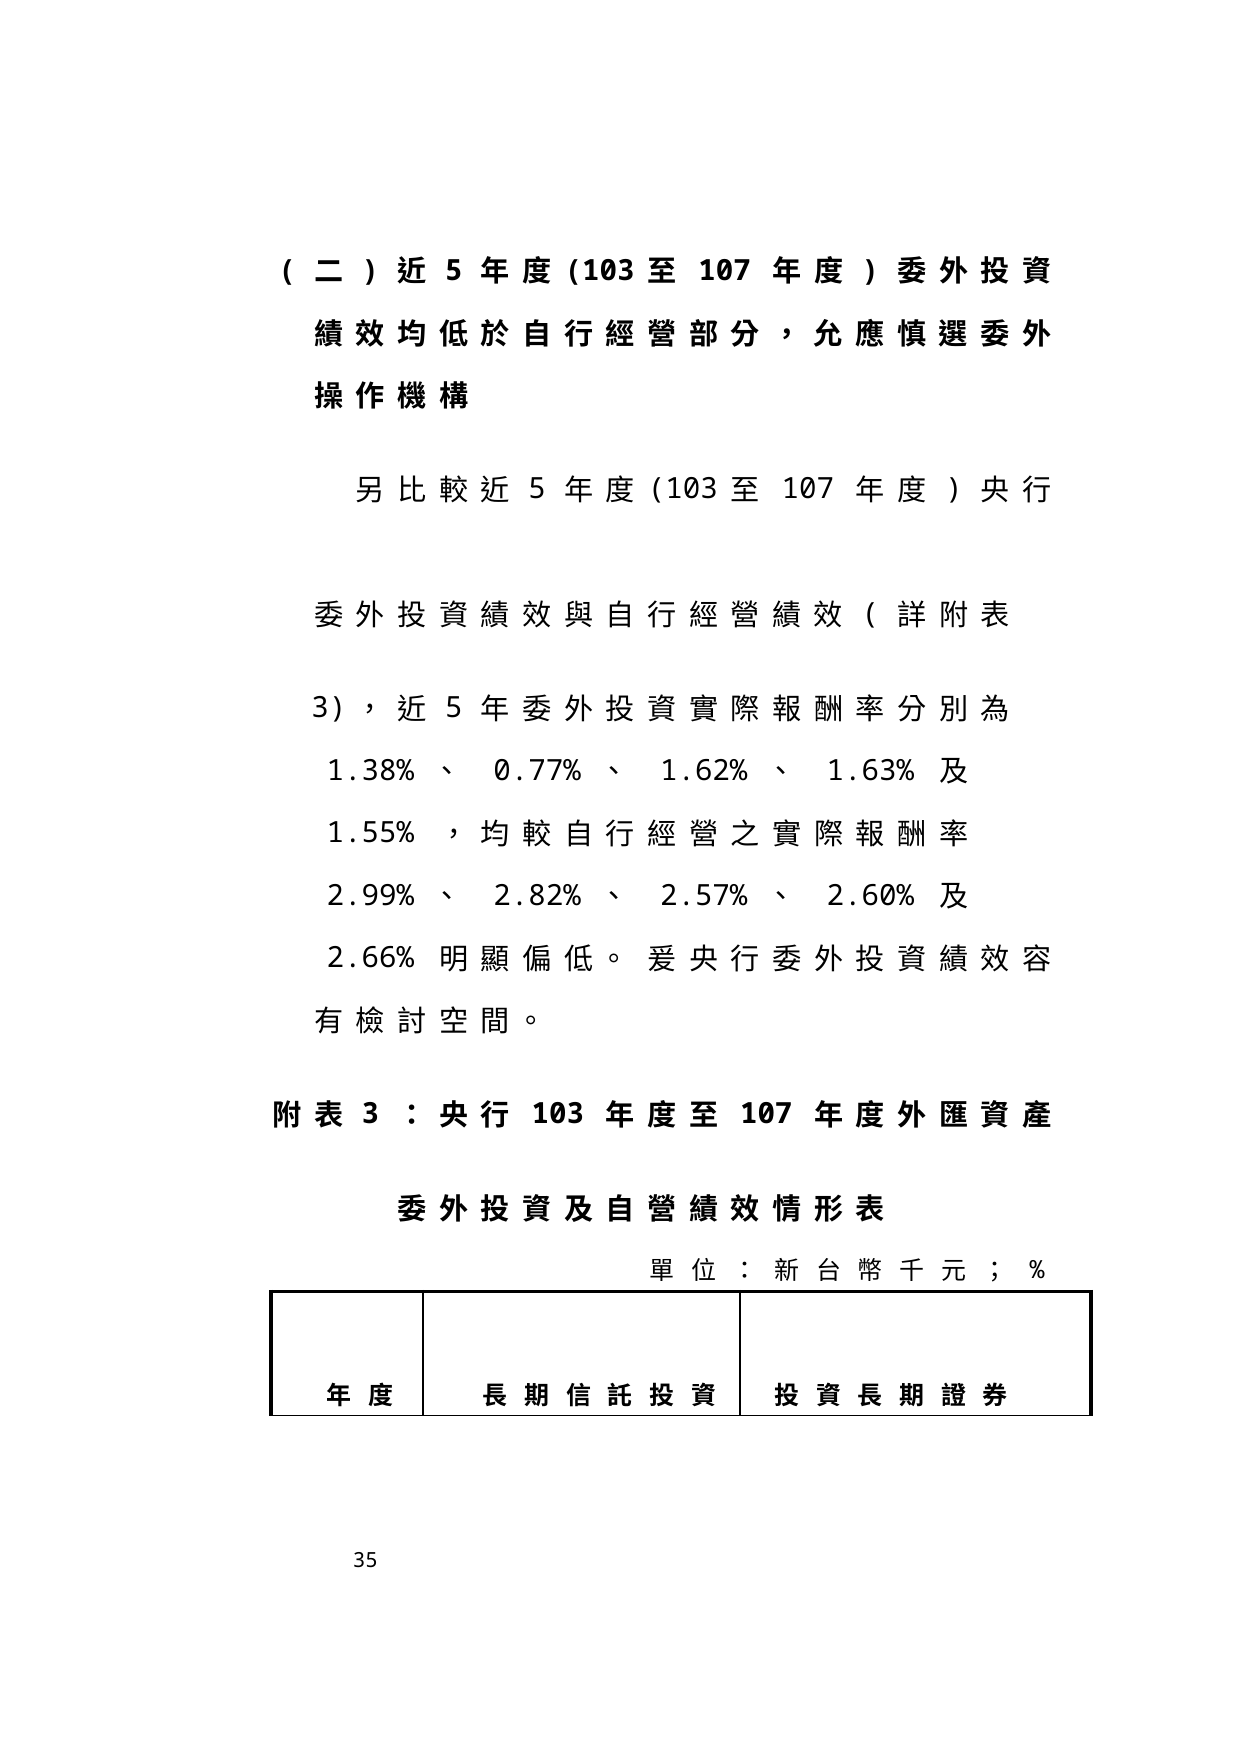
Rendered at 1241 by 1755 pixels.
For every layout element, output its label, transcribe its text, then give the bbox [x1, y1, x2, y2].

text (二)近5年度(103至107年度)委外投資績效均低於自行經營部分，允應慎選委外操作機構 [242, 227, 1058, 415]
table_header 長期信託投資 [424, 1293, 739, 1415]
table_header 年度 [273, 1293, 422, 1415]
text 附表3：央行103年度至107年度外匯資產委外投資及自營績效情形表 [257, 1040, 1058, 1227]
text 單位：新台幣千元；% [242, 1227, 1058, 1290]
table_header 投資長期證券 [741, 1293, 1089, 1415]
text 另比較近5年度(103至107年度)央行委外投資績效與自行經營績效(詳附表3)，近5年委外投資實際報酬率分別為1.38%、0.77%、1.62%、1.63%及1.55%，均較自行經營之實際報酬率2.99%、2.82%、2.57%、2.60%及2.66%明顯偏低。爰央行委外投資績效容有檢討空間。 [271, 415, 1058, 1040]
